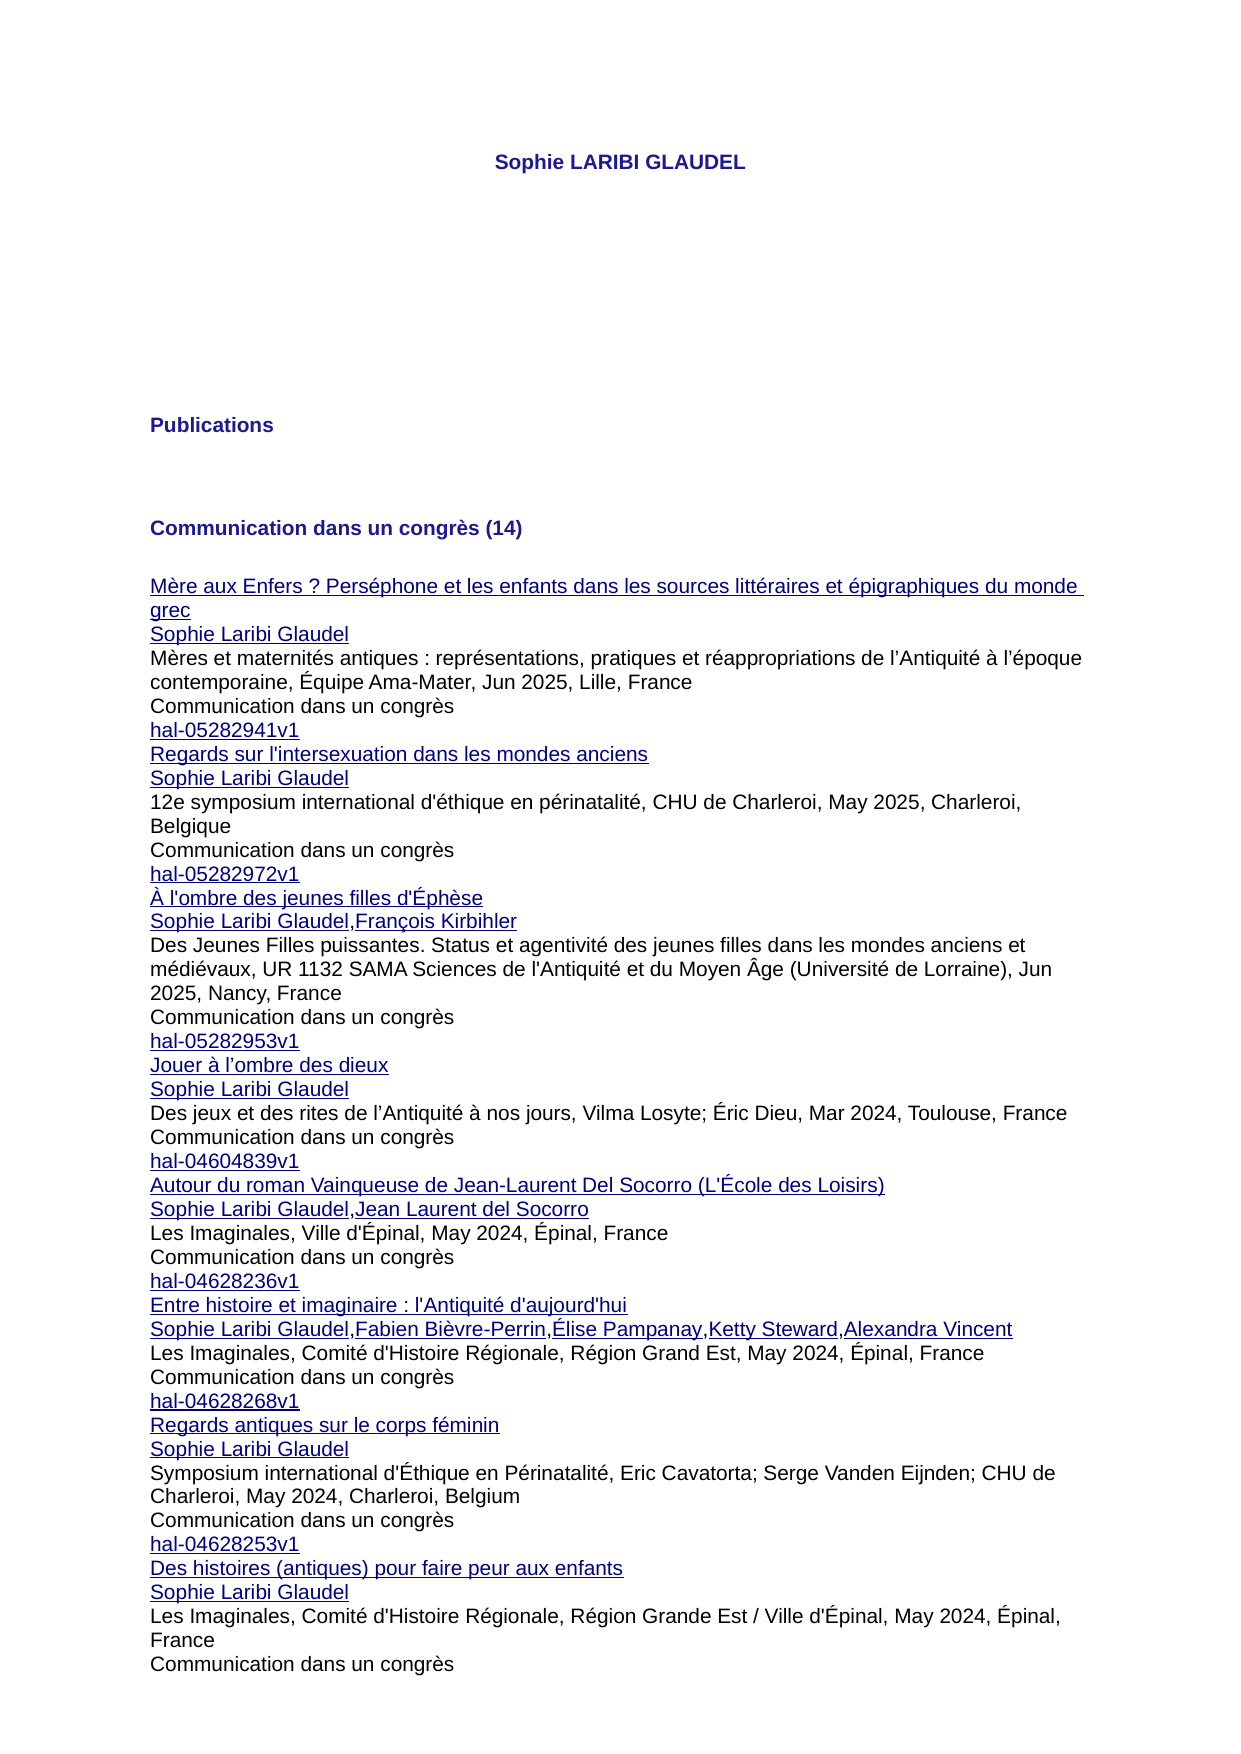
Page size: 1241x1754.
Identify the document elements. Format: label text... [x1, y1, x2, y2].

subtitle Communication dans un congrès (14) [150, 516, 1090, 539]
table_header Mère aux Enfers ? Perséphone et les enfants dans les sources littéraires et épigraphiques du monde grec Sophie Laribi Glaudel Mères et maternités antiques : représentations, pratiques et réappropriations de l’Antiquité à l’époque contemporaine, Équipe Ama-Mater, Jun 2025, Lille, France Communication dans un congrès hal-05282941v1 [150, 574, 1090, 742]
subtitle Sophie LARIBI GLAUDEL [150, 150, 1090, 174]
table_cell Jouer à l’ombre des dieux Sophie Laribi Glaudel Des jeux et des rites de l’Antiquité à nos jours, Vilma Losyte; Éric Dieu, Mar 2024, Toulouse, France Communication dans un congrès hal-04604839v1 [150, 1053, 1090, 1173]
table_cell À l'ombre des jeunes filles d'Éphèse Sophie Laribi Glaudel,François Kirbihler Des Jeunes Filles puissantes. Status et agentivité des jeunes filles dans les mondes anciens et médiévaux, UR 1132 SAMA Sciences de l'Antiquité et du Moyen Âge (Université de Lorraine), Jun 2025, Nancy, France Communication dans un congrès hal-05282953v1 [150, 885, 1090, 1053]
subtitle Publications [150, 412, 1090, 436]
table_cell Entre histoire et imaginaire : l'Antiquité d'aujourd'hui Sophie Laribi Glaudel,Fabien Bièvre-Perrin,Élise Pampanay,Ketty Steward,Alexandra Vincent Les Imaginales, Comité d'Histoire Régionale, Région Grand Est, May 2024, Épinal, France Communication dans un congrès hal-04628268v1 [150, 1293, 1090, 1412]
table_cell Regards antiques sur le corps féminin Sophie Laribi Glaudel Symposium international d'Éthique en Périnatalité, Eric Cavatorta; Serge Vanden Eijnden; CHU de Charleroi, May 2024, Charleroi, Belgium Communication dans un congrès hal-04628253v1 [150, 1413, 1090, 1556]
table_cell Autour du roman Vainqueuse de Jean-Laurent Del Socorro (L'École des Loisirs) Sophie Laribi Glaudel,Jean Laurent del Socorro Les Imaginales, Ville d'Épinal, May 2024, Épinal, France Communication dans un congrès hal-04628236v1 [150, 1173, 1090, 1293]
table_cell Regards sur l'intersexuation dans les mondes anciens Sophie Laribi Glaudel 12e symposium international d'éthique en périnatalité, CHU de Charleroi, May 2025, Charleroi, Belgique Communication dans un congrès hal-05282972v1 [150, 742, 1090, 885]
table_cell Des histoires (antiques) pour faire peur aux enfants Sophie Laribi Glaudel Les Imaginales, Comité d'Histoire Régionale, Région Grande Est / Ville d'Épinal, May 2024, Épinal, France Communication dans un congrès [150, 1556, 1090, 1676]
